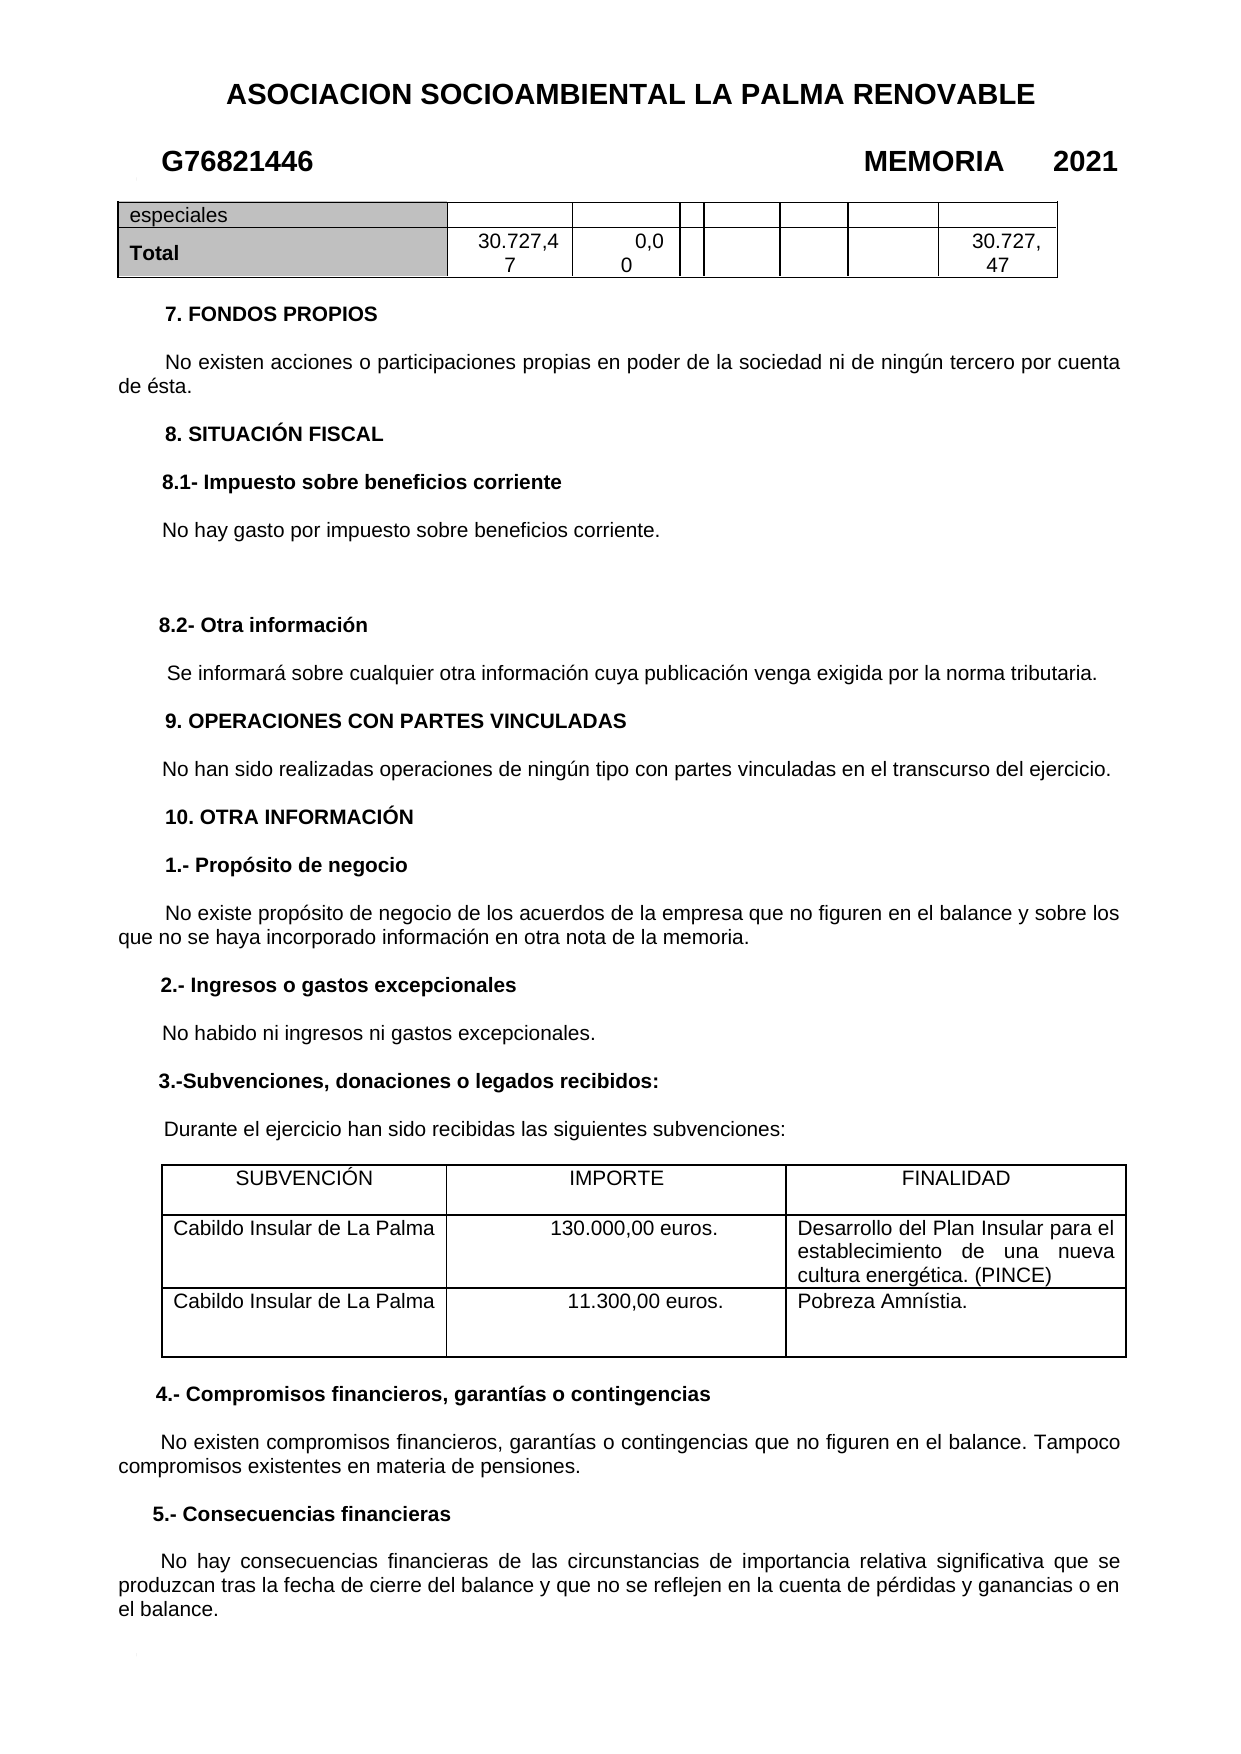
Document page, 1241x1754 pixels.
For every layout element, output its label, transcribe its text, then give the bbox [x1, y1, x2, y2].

table_cell [849, 228, 938, 276]
table_cell [939, 203, 1057, 227]
table_cell Total [119, 228, 447, 276]
table_cell [849, 203, 938, 227]
table_cell Desarrollo del Plan Insular para el establecimiento de una nueva cultura energética. (PINCE) [787, 1216, 1125, 1287]
text No han sido realizadas operaciones de ningún tipo con partes vinculadas en el transcurso del ejercicio. [118, 757, 1122, 781]
table_header FINALIDAD [787, 1166, 1125, 1214]
table_cell 0,00 [573, 228, 679, 276]
table_cell especiales [119, 203, 447, 227]
table_cell [573, 203, 679, 227]
table_cell [681, 203, 703, 227]
text 2.- Ingresos o gastos excepcionales [160, 973, 1122, 997]
text No existe propósito de negocio de los acuerdos de la empresa que no figuren en el balance y sobre los que no se haya incorporado información en otra nota de la memoria. [118, 901, 1122, 949]
table_cell [781, 203, 847, 227]
text 10. OTRA INFORMACIÓN [118, 805, 1122, 829]
table_cell Cabildo Insular de La Palma [163, 1216, 446, 1287]
table_header SUBVENCIÓN [163, 1166, 446, 1214]
text Durante el ejercicio han sido recibidas las siguientes subvenciones: [118, 1116, 1122, 1140]
text 4.- Compromisos financieros, garantías o contingencias [156, 1382, 1122, 1406]
text 8.2- Otra información [159, 613, 1122, 637]
text No hay gasto por impuesto sobre beneficios corriente. [162, 517, 1122, 541]
table_cell [448, 203, 572, 227]
text No hay consecuencias financieras de las circunstancias de importancia relativa significativa que se produzcan tras la fecha de cierre del balance y que no se reflejen en la cuenta de pérdidas y ganancias o en el balance. [118, 1549, 1122, 1621]
text No existen compromisos financieros, garantías o contingencias que no figuren en el balance. Tampoco compromisos existentes en materia de pensiones. [118, 1429, 1122, 1477]
table_cell 30.727,47 [939, 227, 1057, 276]
text 1.- Propósito de negocio [165, 853, 1122, 877]
text Se informará sobre cualquier otra información cuya publicación venga exigida por la norma tributaria. [118, 661, 1122, 685]
table_cell 11.300,00 euros. [447, 1289, 785, 1356]
text 8.1- Impuesto sobre beneficios corriente [162, 469, 1122, 493]
text 5.- Consecuencias financieras [152, 1501, 1122, 1525]
table_cell [681, 228, 703, 276]
text 3.-Subvenciones, donaciones o legados recibidos: [118, 1068, 1122, 1092]
table_cell [705, 203, 779, 227]
text 9. OPERACIONES CON PARTES VINCULADAS [118, 709, 1122, 733]
table_cell Cabildo Insular de La Palma [163, 1289, 446, 1356]
table_cell 30.727,47 [448, 228, 572, 276]
table_cell [705, 228, 779, 276]
text No existen acciones o participaciones propias en poder de la sociedad ni de ningún tercero por cuenta de ésta. [118, 350, 1122, 398]
table_header IMPORTE [447, 1166, 785, 1214]
table_cell Pobreza Amnístia. [787, 1289, 1125, 1356]
table_cell [781, 228, 847, 276]
text 7. FONDOS PROPIOS [118, 302, 1122, 326]
text No habido ni ingresos ni gastos excepcionales. [118, 1021, 1122, 1044]
text 8. SITUACIÓN FISCAL [118, 422, 1122, 446]
table_cell 130.000,00 euros. [447, 1216, 785, 1287]
